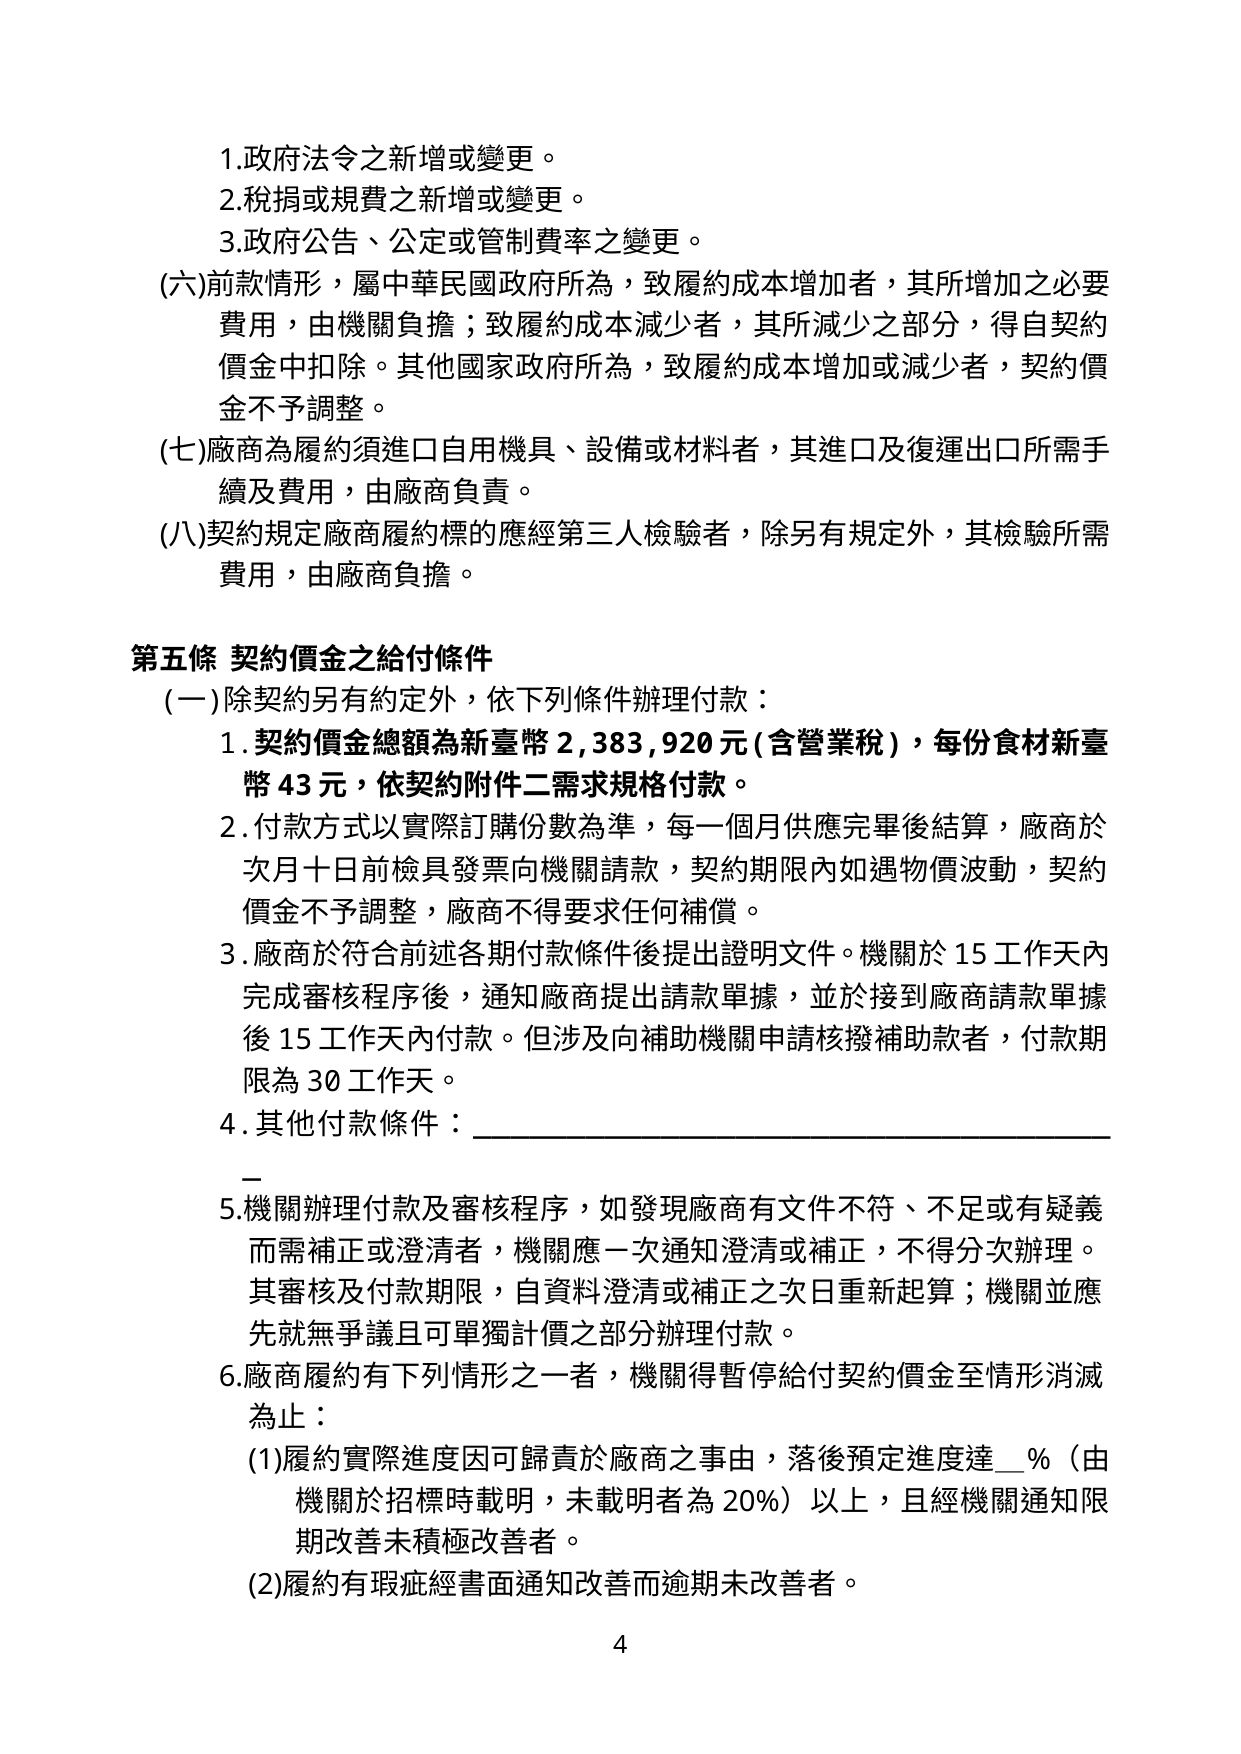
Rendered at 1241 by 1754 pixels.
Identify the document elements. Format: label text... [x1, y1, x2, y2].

text 第五條 契約價金之給付條件 [130, 636, 1110, 677]
text 6.廠商履約有下列情形之一者，機關得暫停給付契約價金至情形消滅為止： [218, 1353, 1104, 1436]
text 2.稅捐或規費之新增或變更。 [218, 177, 1104, 219]
text (六)前款情形，屬中華民國政府所為，致履約成本增加者，其所增加之必要費用，由機關負擔；致履約成本減少者，其所減少之部分，得自契約價金中扣除。其他國家政府所為，致履約成本增加或減少者，契約價金不予調整。 [159, 261, 1110, 427]
text 2.付款方式以實際訂購份數為準，每一個月供應完畢後結算，廠商於次月十日前檢具發票向機關請款，契約期限內如遇物價波動，契約價金不予調整，廠商不得要求任何補償。 [218, 804, 1110, 931]
text (七)廠商為履約須進口自用機具、設備或材料者，其進口及復運出口所需手續及費用，由廠商負責。 [159, 427, 1110, 511]
text 1.契約價金總額為新臺幣2,383,920元(含營業稅)，每份食材新臺幣43元，依契約附件二需求規格付款。 [218, 719, 1110, 804]
text 3.政府公告、公定或管制費率之變更。 [218, 219, 1104, 261]
text (八)契約規定廠商履約標的應經第三人檢驗者，除另有規定外，其檢驗所需費用，由廠商負擔。 [159, 511, 1110, 594]
text (2)履約有瑕疵經書面通知改善而逾期未改善者。 [248, 1561, 1110, 1603]
text (一)除契約另有約定外，依下列條件辦理付款： [159, 677, 1110, 719]
text 5.機關辦理付款及審核程序，如發現廠商有文件不符、不足或有疑義而需補正或澄清者，機關應ㄧ次通知澄清或補正，不得分次辦理。其審核及付款期限，自資料澄清或補正之次日重新起算；機關並應先就無爭議且可單獨計價之部分辦理付款。 [218, 1186, 1104, 1353]
text 1.政府法令之新增或變更。 [218, 136, 1104, 177]
text 3.廠商於符合前述各期付款條件後提出證明文件。機關於15工作天內完成審核程序後，通知廠商提出請款單據，並於接到廠商請款單據後15工作天內付款。但涉及向補助機關申請核撥補助款者，付款期限為30工作天。 [218, 931, 1110, 1100]
text 4.其他付款條件：___________________________________ [218, 1100, 1110, 1186]
text (1)履約實際進度因可歸責於廠商之事由，落後預定進度達＿%（由機關於招標時載明，未載明者為20%）以上，且經機關通知限期改善未積極改善者。 [248, 1436, 1110, 1561]
